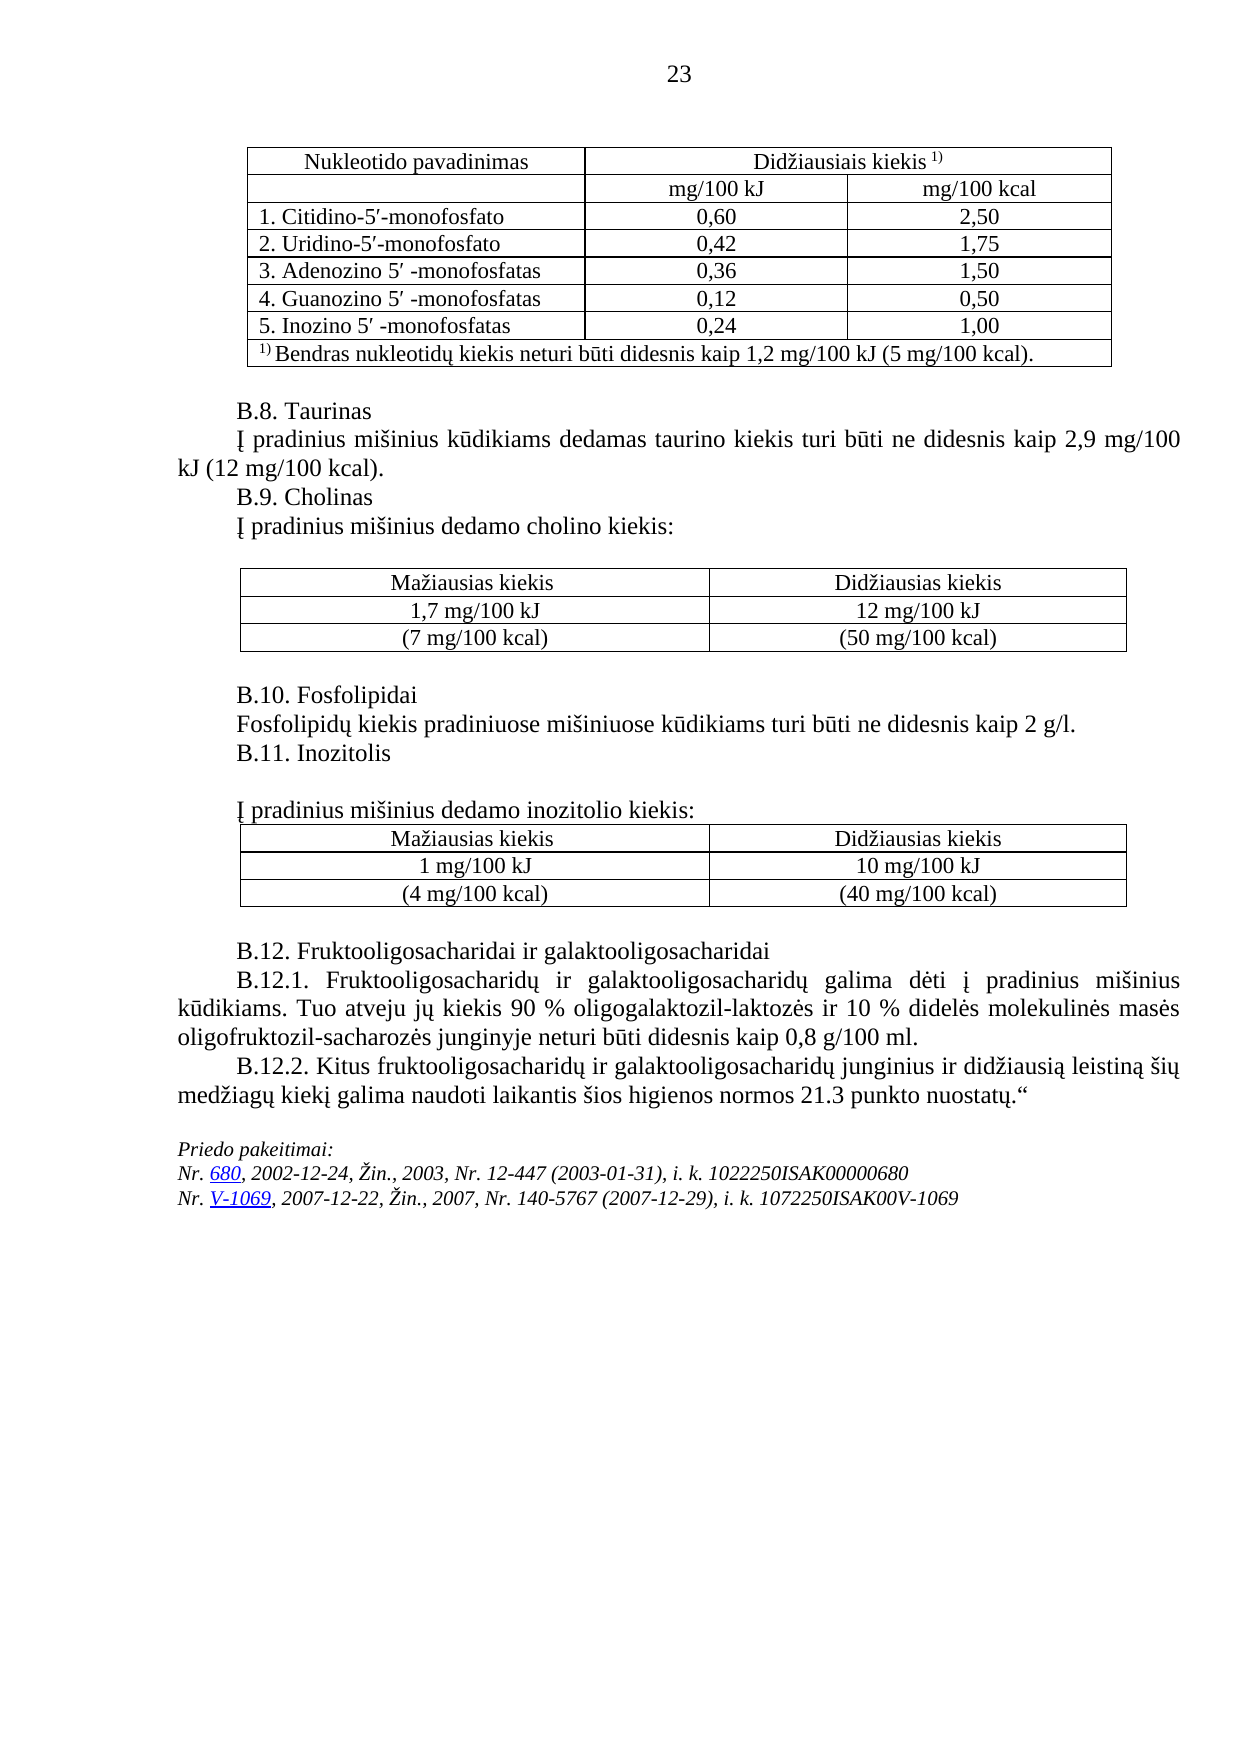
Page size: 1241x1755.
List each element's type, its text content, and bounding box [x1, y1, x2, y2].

table_cell 1,7 mg/100 kJ [241, 597, 709, 623]
text Į pradinius mišinius dedamo inozitolio kiekis: [177, 795, 1181, 824]
table_cell 5. Inozino 5′ -monofosfatas [248, 312, 584, 339]
table_cell 1. Citidino-5′-monofosfato [248, 203, 584, 229]
table_cell mg/100 kcal [848, 175, 1111, 202]
text B.12.1. Fruktooligosacharidų ir galaktooligosacharidų galima dėti į pradinius mišinius kūdikiams. Tuo atveju jų kiekis 90 % oligogalaktozil-laktozės ir 10 % didelės molekulinės masės oligofruktozil-sacharozės junginyje neturi būti didesnis kaip 0,8 g/100 ml. [177, 965, 1181, 1051]
table_cell (4 mg/100 kcal) [241, 880, 709, 906]
text B.12.2. Kitus fruktooligosacharidų ir galaktooligosacharidų junginius ir didžiausią leistiną šių medžiagų kiekį galima naudoti laikantis šios higienos normos 21.3 punkto nuostatų.“ [177, 1051, 1181, 1108]
table_header Didžiausias kiekis [710, 825, 1126, 851]
text Fosfolipidų kiekis pradiniuose mišiniuose kūdikiams turi būti ne didesnis kaip 2 g/l. [177, 709, 1181, 738]
text B.8. Taurinas [177, 396, 1181, 424]
table_cell 1 mg/100 kJ [241, 853, 709, 879]
table_cell 10 mg/100 kJ [710, 853, 1126, 879]
text Į pradinius mišinius dedamo cholino kiekis: [177, 511, 1181, 539]
table_cell 0,24 [586, 312, 847, 339]
table_cell [248, 175, 584, 202]
text Į pradinius mišinius kūdikiams dedamas taurino kiekis turi būti ne didesnis kaip 2,9 mg/100 kJ (12 mg/100 kcal). [177, 424, 1181, 482]
table_cell 0,42 [586, 230, 847, 256]
text Nr. 680, 2002-12-24, Žin., 2003, Nr. 12-447 (2003-01-31), i. k. 1022250ISAK00000680 [177, 1161, 1181, 1185]
table_cell 0,60 [586, 203, 847, 229]
table_cell 2,50 [848, 203, 1111, 229]
table_header Didžiausiais kiekis 1) [586, 148, 1111, 174]
table_cell 1,50 [848, 258, 1111, 284]
table_cell 1,00 [848, 312, 1111, 339]
table_header Mažiausias kiekis [241, 569, 709, 596]
table_cell 3. Adenozino 5′ -monofosfatas [248, 258, 584, 284]
text B.11. Inozitolis [177, 738, 1181, 767]
text B.12. Fruktooligosacharidai ir galaktooligosacharidai [177, 936, 1181, 965]
table_cell 12 mg/100 kJ [710, 597, 1126, 623]
table_cell 0,36 [586, 258, 847, 284]
table_cell 0,12 [586, 285, 847, 311]
table_cell (7 mg/100 kcal) [241, 624, 709, 651]
text Priedo pakeitimai: [177, 1137, 1181, 1161]
table_cell 4. Guanozino 5′ -monofosfatas [248, 285, 584, 311]
table_cell 1,75 [848, 230, 1111, 256]
table_cell 0,50 [848, 285, 1111, 311]
table_cell 2. Uridino-5′-monofosfato [248, 230, 584, 256]
table_cell 1) Bendras nukleotidų kiekis neturi būti didesnis kaip 1,2 mg/100 kJ (5 mg/100 kcal). [248, 340, 1111, 366]
text B.10. Fosfolipidai [177, 680, 1181, 709]
table_header Nukleotido pavadinimas [248, 148, 584, 174]
table_header Didžiausias kiekis [710, 569, 1126, 596]
table_header Mažiausias kiekis [241, 825, 709, 851]
text B.9. Cholinas [177, 482, 1181, 511]
table_cell (40 mg/100 kcal) [710, 880, 1126, 906]
text Nr. V-1069, 2007-12-22, Žin., 2007, Nr. 140-5767 (2007-12-29), i. k. 1072250ISAK00V-1069 [177, 1185, 1181, 1209]
table_cell (50 mg/100 kcal) [710, 624, 1126, 651]
table_cell mg/100 kJ [586, 175, 847, 202]
